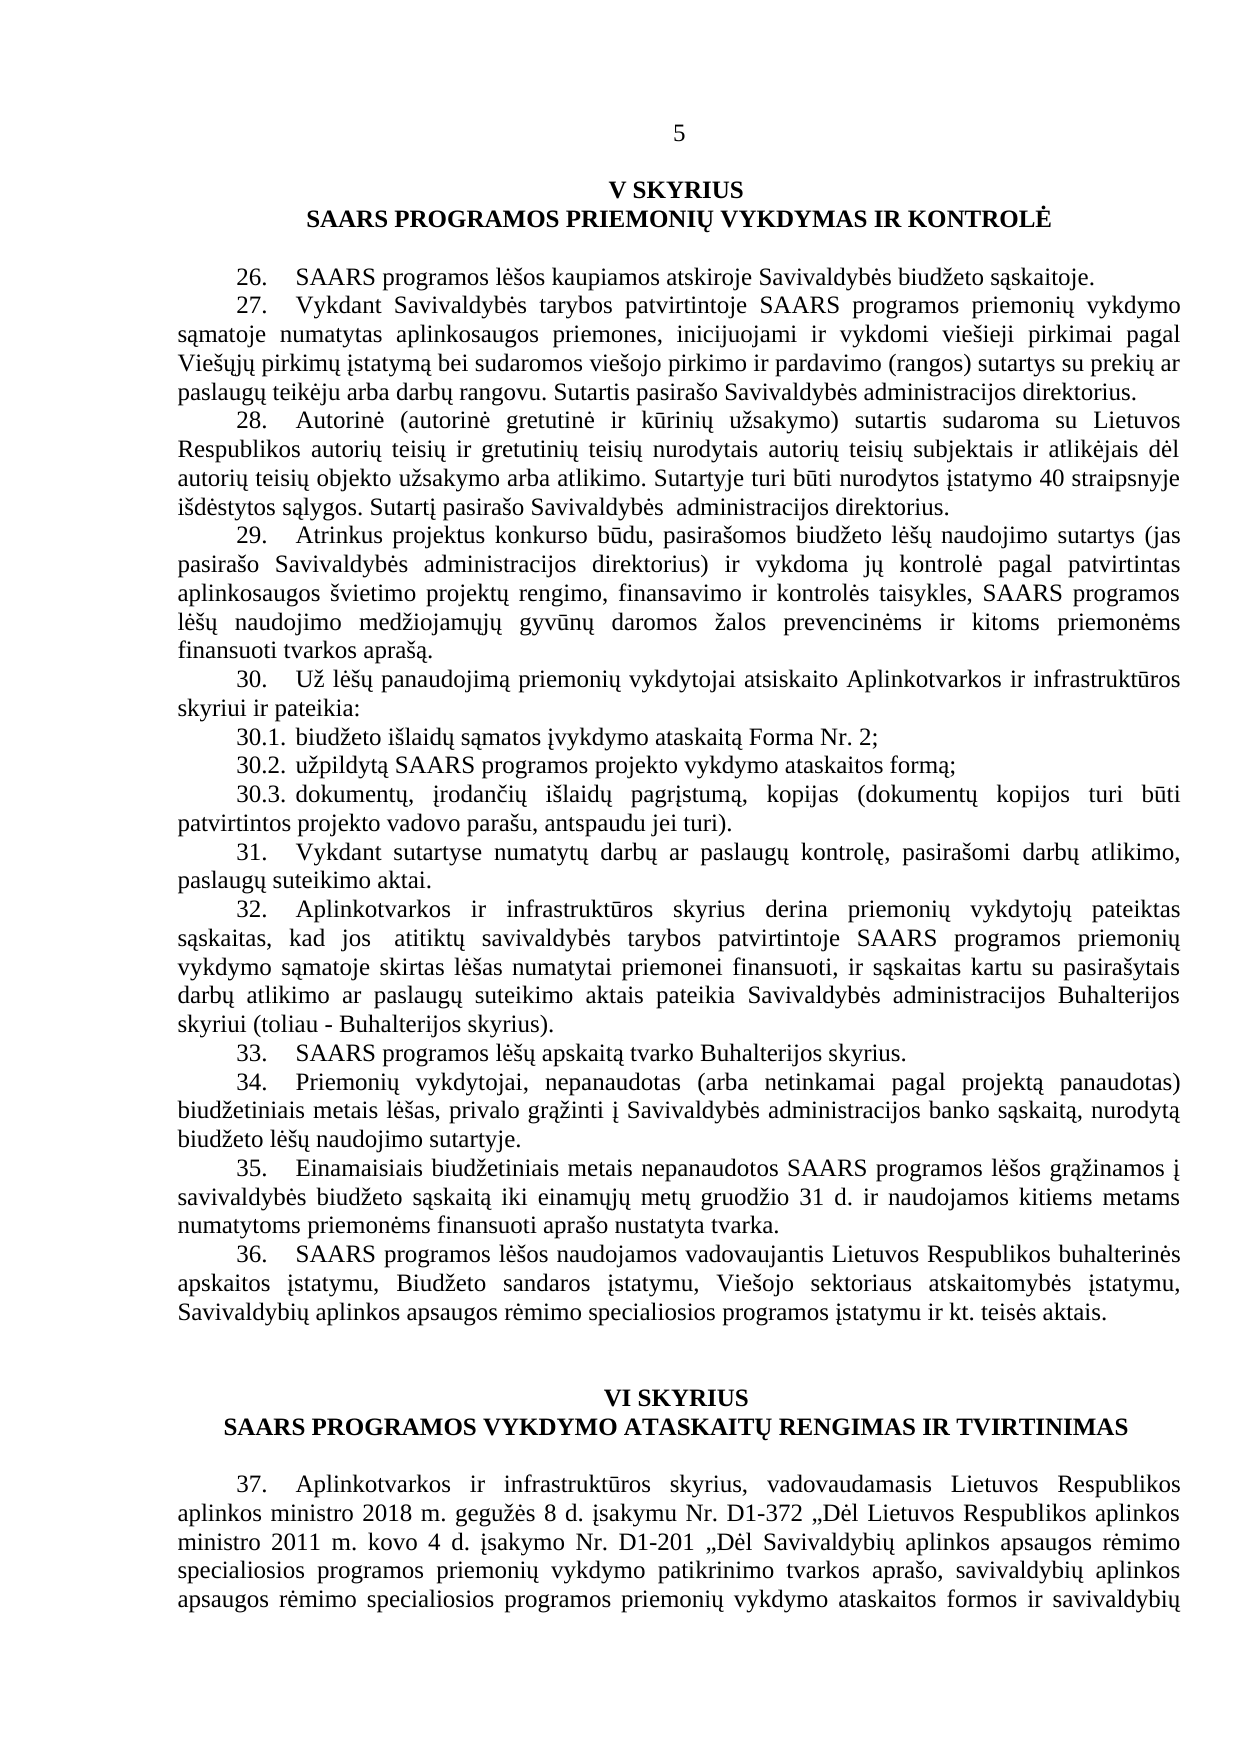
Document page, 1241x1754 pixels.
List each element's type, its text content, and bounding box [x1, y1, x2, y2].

text SAARS PROGRAMOS PRIEMONIŲ VYKDYMAS IR KONTROLĖ [177, 204, 1181, 233]
text 37. Aplinkotvarkos ir infrastruktūros skyrius, vadovaudamasis Lietuvos Respublikos aplinkos ministro 2018 m. gegužės 8 d. įsakymu Nr. D1-372 „Dėl Lietuvos Respublikos aplinkos ministro 2011 m. kovo 4 d. įsakymo Nr. D1-201 „Dėl Savivaldybių aplinkos apsaugos rėmimo specialiosios programos priemonių vykdymo patikrinimo tvarkos aprašo, savivaldybių aplinkos apsaugos rėmimo specialiosios programos priemonių vykdymo ataskaitos formos ir savivaldybių [177, 1469, 1181, 1613]
text 26. SAARS programos lėšos kaupiamos atskiroje Savivaldybės biudžeto sąskaitoje. [177, 262, 1181, 291]
text 30.3. dokumentų, įrodančių išlaidų pagrįstumą, kopijas (dokumentų kopijos turi būti patvirtintos projekto vadovo parašu, antspaudu jei turi). [177, 779, 1181, 837]
text 36. SAARS programos lėšos naudojamos vadovaujantis Lietuvos Respublikos buhalterinės apskaitos įstatymu, Biudžeto sandaros įstatymu, Viešojo sektoriaus atskaitomybės įstatymu, Savivaldybių aplinkos apsaugos rėmimo specialiosios programos įstatymu ir kt. teisės aktais. [177, 1239, 1181, 1326]
text 35. Einamaisiais biudžetiniais metais nepanaudotos SAARS programos lėšos grąžinamos į savivaldybės biudžeto sąskaitą iki einamųjų metų gruodžio 31 d. ir naudojamos kitiems metams numatytoms priemonėms finansuoti aprašo nustatyta tvarka. [177, 1153, 1181, 1239]
text 33. SAARS programos lėšų apskaitą tvarko Buhalterijos skyrius. [177, 1038, 1181, 1067]
text VI SKYRIUS [177, 1383, 1181, 1412]
text 28. Autorinė (autorinė gretutinė ir kūrinių užsakymo) sutartis sudaroma su Lietuvos Respublikos autorių teisių ir gretutinių teisių nurodytais autorių teisių subjektais ir atlikėjais dėl autorių teisių objekto užsakymo arba atlikimo. Sutartyje turi būti nurodytos įstatymo 40 straipsnyje išdėstytos sąlygos. Sutartį pasirašo Savivaldybės administracijos direktorius. [177, 406, 1181, 521]
text 30. Už lėšų panaudojimą priemonių vykdytojai atsiskaito Aplinkotvarkos ir infrastruktūros skyriui ir pateikia: [177, 664, 1181, 722]
text 29. Atrinkus projektus konkurso būdu, pasirašomos biudžeto lėšų naudojimo sutartys (jas pasirašo Savivaldybės administracijos direktorius) ir vykdoma jų kontrolė pagal patvirtintas aplinkosaugos švietimo projektų rengimo, finansavimo ir kontrolės taisykles, SAARS programos lėšų naudojimo medžiojamųjų gyvūnų daromos žalos prevencinėms ir kitoms priemonėms finansuoti tvarkos aprašą. [177, 521, 1181, 664]
text V SKYRIUS [177, 176, 1181, 204]
text 30.2. užpildytą SAARS programos projekto vykdymo ataskaitos formą; [177, 751, 1181, 779]
text 32. Aplinkotvarkos ir infrastruktūros skyrius derina priemonių vykdytojų pateiktas sąskaitas, kad jos atitiktų savivaldybės tarybos patvirtintoje SAARS programos priemonių vykdymo sąmatoje skirtas lėšas numatytai priemonei finansuoti, ir sąskaitas kartu su pasirašytais darbų atlikimo ar paslaugų suteikimo aktais pateikia Savivaldybės administracijos Buhalterijos skyriui (toliau - Buhalterijos skyrius). [177, 894, 1181, 1038]
text 34. Priemonių vykdytojai, nepanaudotas (arba netinkamai pagal projektą panaudotas) biudžetiniais metais lėšas, privalo grąžinti į Savivaldybės administracijos banko sąskaitą, nurodytą biudžeto lėšų naudojimo sutartyje. [177, 1067, 1181, 1153]
text 27. Vykdant Savivaldybės tarybos patvirtintoje SAARS programos priemonių vykdymo sąmatoje numatytas aplinkosaugos priemones, inicijuojami ir vykdomi viešieji pirkimai pagal Viešųjų pirkimų įstatymą bei sudaromos viešojo pirkimo ir pardavimo (rangos) sutartys su prekių ar paslaugų teikėju arba darbų rangovu. Sutartis pasirašo Savivaldybės administracijos direktorius. [177, 291, 1181, 406]
text 31. Vykdant sutartyse numatytų darbų ar paslaugų kontrolę, pasirašomi darbų atlikimo, paslaugų suteikimo aktai. [177, 837, 1181, 894]
text 30.1. biudžeto išlaidų sąmatos įvykdymo ataskaitą Forma Nr. 2; [177, 722, 1181, 751]
text SAARS programos vykdymo ataskaitų rengimas IR tvirtinimas [177, 1412, 1181, 1441]
